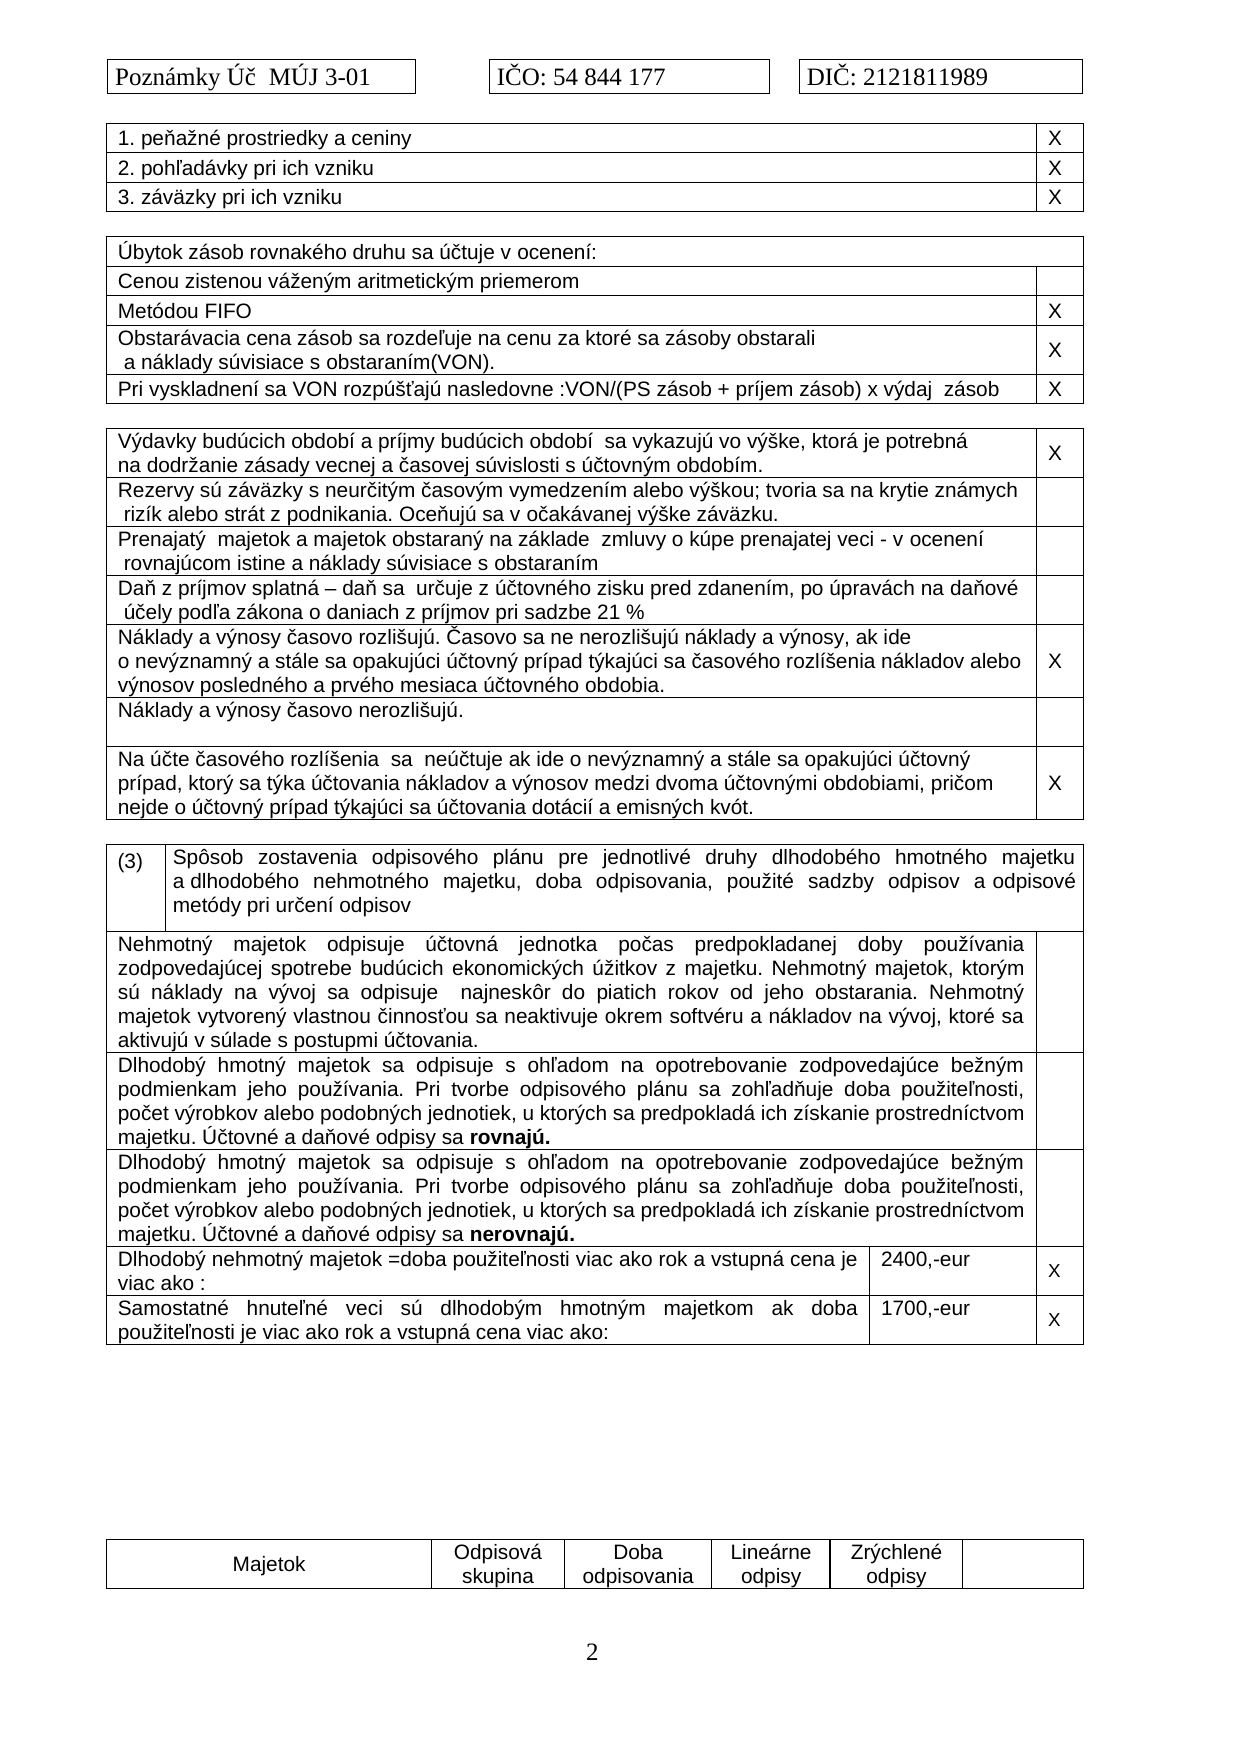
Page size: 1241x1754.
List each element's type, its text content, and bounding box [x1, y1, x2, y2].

table_cell [1037, 478, 1083, 526]
table_header Doba odpisovania [565, 1540, 711, 1588]
table_cell Rezervy sú záväzky s neurčitým časovým vymedzením alebo výškou; tvoria sa na krytie známych rizík alebo strát z podnikania. Oceňujú sa v očakávanej výške záväzku. [107, 478, 1036, 526]
table_header Odpisová skupina [432, 1540, 564, 1588]
table_cell X [1037, 747, 1083, 819]
table_cell Pri vyskladnení sa VON rozpúšťajú nasledovne :VON/(PS zásob + príjem zásob) x výdaj zásob [107, 375, 1036, 403]
table_cell Dlhodobý hmotný majetok sa odpisuje s ohľadom na opotrebovanie zodpovedajúce bežným podmienkam jeho používania. Pri tvorbe odpisového plánu sa zohľadňuje doba použiteľnosti, počet výrobkov alebo podobných jednotiek, u ktorých sa predpokladá ich získanie prostredníctvom majetku. Účtovné a daňové odpisy sa rovnajú. [107, 1053, 1036, 1149]
table_cell Dlhodobý nehmotný majetok =doba použiteľnosti viac ako rok a vstupná cena je viac ako : [107, 1247, 869, 1294]
table_header Výdavky budúcich období a príjmy budúcich období sa vykazujú vo výške, ktorá je potrebná na dodržanie zásady vecnej a časovej súvislosti s účtovným obdobím. [107, 429, 1036, 477]
table_cell Metódou FIFO [107, 296, 1036, 325]
table_cell [1037, 1150, 1083, 1246]
table_cell Náklady a výnosy časovo rozlišujú. Časovo sa ne nerozlišujú náklady a výnosy, ak ide o nevýznamný a stále sa opakujúci účtovný prípad týkajúci sa časového rozlíšenia nákladov alebo výnosov posledného a prvého mesiaca účtovného obdobia. [107, 625, 1036, 697]
table_cell X [1037, 124, 1083, 152]
table_cell Daň z príjmov splatná – daň sa určuje z účtovného zisku pred zdanením, po úpravách na daňové účely podľa zákona o daniach z príjmov pri sadzbe 21 % [107, 576, 1036, 624]
table_cell Samostatné hnuteľné veci sú dlhodobým hmotným majetkom ak doba použiteľnosti je viac ako rok a vstupná cena viac ako: [107, 1296, 869, 1343]
table_cell Obstarávacia cena zásob sa rozdeľuje na cenu za ktoré sa zásoby obstarali a náklady súvisiace s obstaraním(VON). [107, 326, 1036, 374]
table_cell [1037, 527, 1083, 575]
table_cell Na účte časového rozlíšenia sa neúčtuje ak ide o nevýznamný a stále sa opakujúci účtovný prípad, ktorý sa týka účtovania nákladov a výnosov medzi dvoma účtovnými obdobiami, pričom nejde o účtovný prípad týkajúci sa účtovania dotácií a emisných kvót. [107, 747, 1036, 819]
table_cell X [1037, 153, 1083, 182]
table_cell 1. peňažné prostriedky a ceniny [107, 124, 1036, 152]
table_cell X [1037, 296, 1083, 325]
table_cell [1037, 698, 1083, 746]
table_cell [1037, 576, 1083, 624]
table_cell Náklady a výnosy časovo nerozlišujú. [107, 698, 1036, 746]
table_cell 3. záväzky pri ich vzniku [107, 183, 1036, 211]
table_header Spôsob zostavenia odpisového plánu pre jednotlivé druhy dlhodobého hmotného majetku a dlhodobého nehmotného majetku, doba odpisovania, použité sadzby odpisov a odpisové metódy pri určení odpisov [166, 845, 1083, 931]
table_cell 2. pohľadávky pri ich vzniku [107, 153, 1036, 182]
table_cell 1700,-eur [870, 1296, 1036, 1343]
table_header Lineárne odpisy [712, 1540, 829, 1588]
table_header [107, 845, 165, 931]
table_cell [1037, 1053, 1083, 1149]
table_header X [1037, 429, 1083, 477]
table_cell [1037, 932, 1083, 1052]
table_cell Nehmotný majetok odpisuje účtovná jednotka počas predpokladanej doby používania zodpovedajúcej spotrebe budúcich ekonomických úžitkov z majetku. Nehmotný majetok, ktorým sú náklady na vývoj sa odpisuje najneskôr do piatich rokov od jeho obstarania. Nehmotný majetok vytvorený vlastnou činnosťou sa neaktivuje okrem softvéru a nákladov na vývoj, ktoré sa aktivujú v súlade s postupmi účtovania. [107, 932, 1036, 1052]
table_cell Cenou zistenou váženým aritmetickým priemerom [107, 267, 1036, 295]
table_cell X [1037, 375, 1083, 403]
table_cell X [1037, 1247, 1083, 1294]
table_cell Prenajatý majetok a majetok obstaraný na základe zmluvy o kúpe prenajatej veci - v ocenení rovnajúcom istine a náklady súvisiace s obstaraním [107, 527, 1036, 575]
table_cell X [1037, 326, 1083, 374]
table_cell 2400,-eur [870, 1247, 1036, 1294]
table_header Zrýchlené odpisy [831, 1540, 962, 1588]
table_cell X [1037, 183, 1083, 211]
table_header [963, 1540, 1083, 1588]
table_header Majetok [107, 1540, 431, 1588]
table_cell Dlhodobý hmotný majetok sa odpisuje s ohľadom na opotrebovanie zodpovedajúce bežným podmienkam jeho používania. Pri tvorbe odpisového plánu sa zohľadňuje doba použiteľnosti, počet výrobkov alebo podobných jednotiek, u ktorých sa predpokladá ich získanie prostredníctvom majetku. Účtovné a daňové odpisy sa nerovnajú. [107, 1150, 1036, 1246]
table_cell X [1037, 625, 1083, 697]
table_cell X [1037, 1296, 1083, 1343]
table_header Úbytok zásob rovnakého druhu sa účtuje v ocenení: [107, 237, 1083, 266]
table_cell [1037, 267, 1083, 295]
